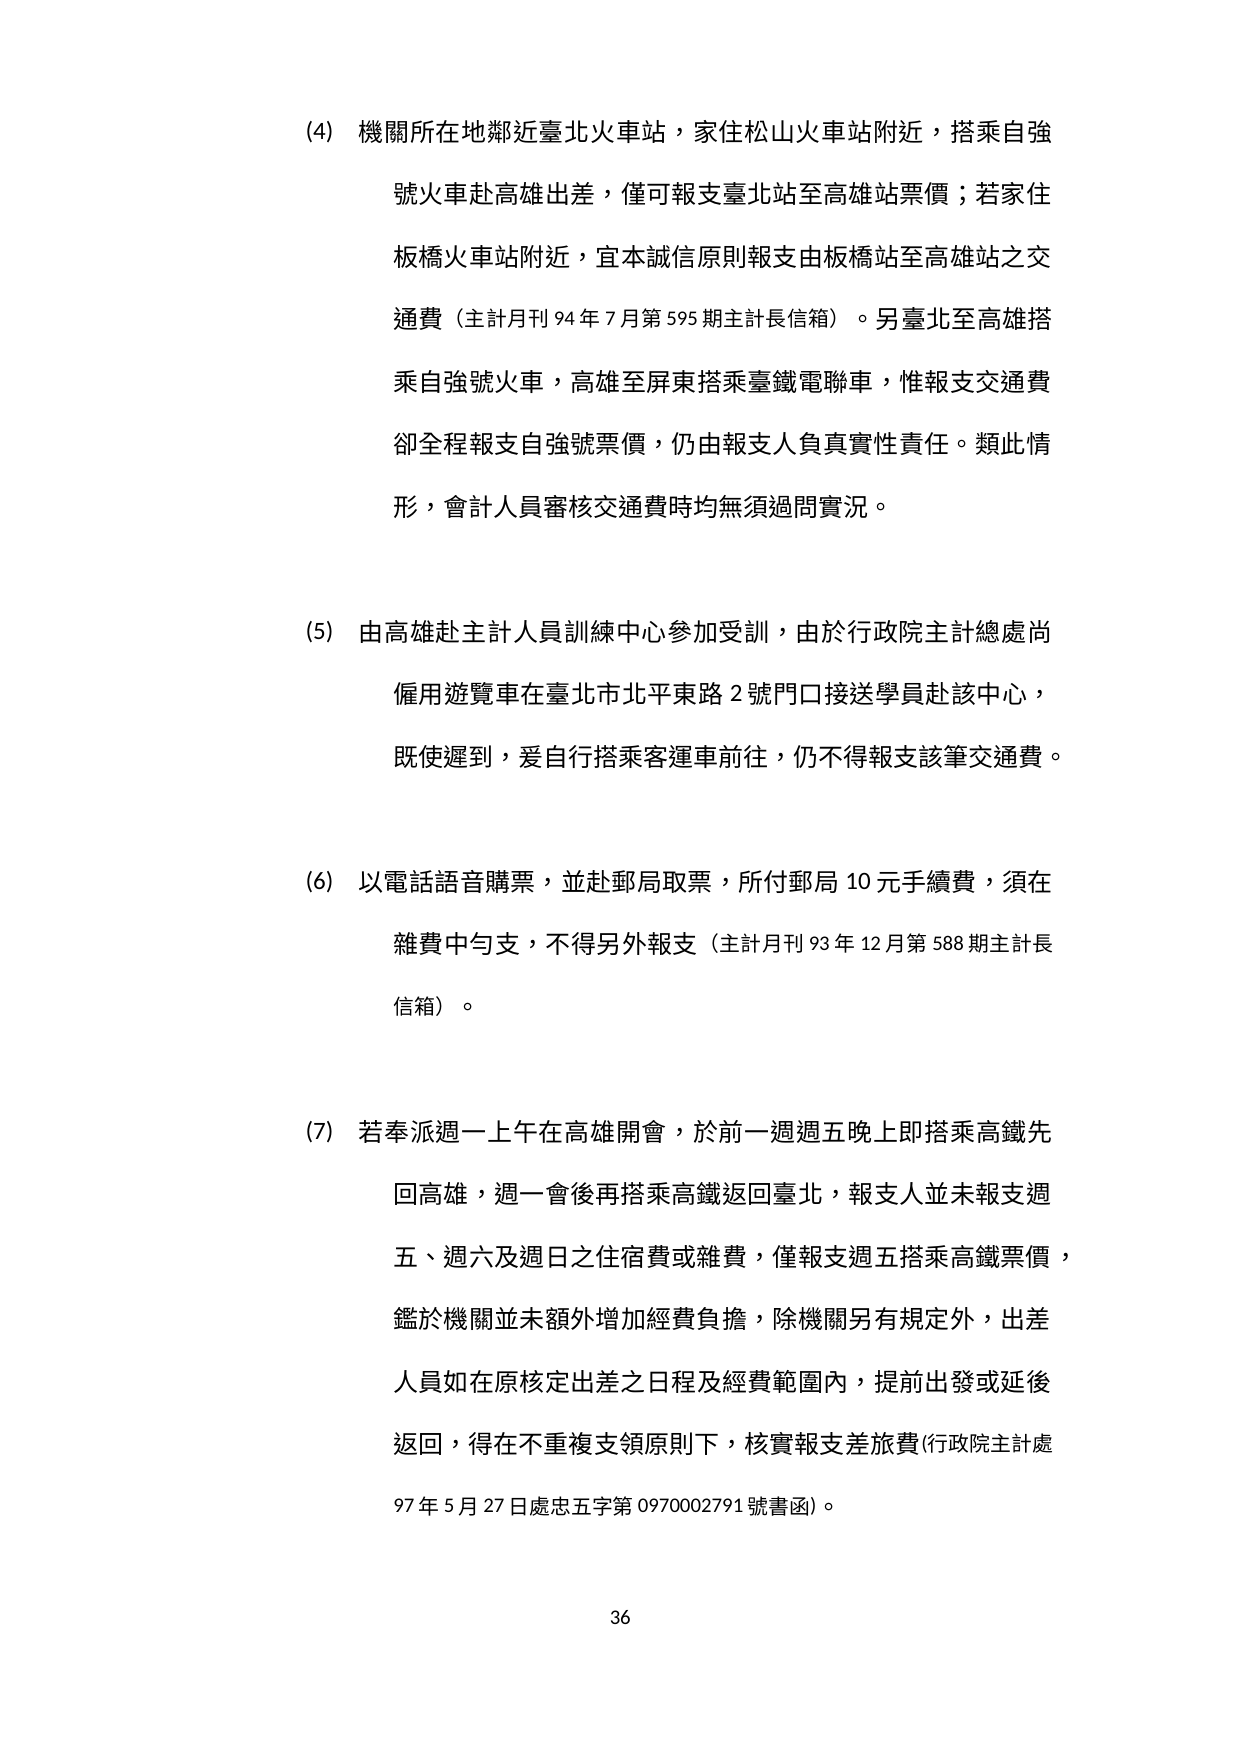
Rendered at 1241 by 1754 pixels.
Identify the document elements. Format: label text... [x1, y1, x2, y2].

list 由高雄赴主計人員訓練中心參加受訓，由於行政院主計總處尚僱用遊覽車在臺北市北平東路2號門口接送學員赴該中心，既使遲到，爰自行搭乘客運車前往，仍不得報支該筆交通費。 [305, 589, 1053, 776]
list 若奉派週一上午在高雄開會，於前一週週五晚上即搭乘高鐵先回高雄，週一會後再搭乘高鐵返回臺北，報支人並未報支週五、週六及週日之住宿費或雜費，僅報支週五搭乘高鐵票價，鑑於機關並未額外增加經費負擔，除機關另有規定外，出差人員如在原核定出差之日程及經費範圍內，提前出發或延後返回，得在不重複支領原則下，核實報支差旅費(行政院主計處97年5月27日處忠五字第0970002791號書函)。 [305, 1089, 1053, 1526]
list 以電話語音購票，並赴郵局取票，所付郵局10元手續費，須在雜費中勻支，不得另外報支（主計月刊93年12月第588期主計長信箱）。 [305, 839, 1053, 1026]
list 機關所在地鄰近臺北火車站，家住松山火車站附近，搭乘自強號火車赴高雄出差，僅可報支臺北站至高雄站票價；若家住板橋火車站附近，宜本誠信原則報支由板橋站至高雄站之交通費（主計月刊94年7月第595期主計長信箱）。另臺北至高雄搭乘自強號火車，高雄至屏東搭乘臺鐵電聯車，惟報支交通費卻全程報支自強號票價，仍由報支人負真實性責任。類此情形，會計人員審核交通費時均無須過問實況。 [305, 89, 1053, 526]
